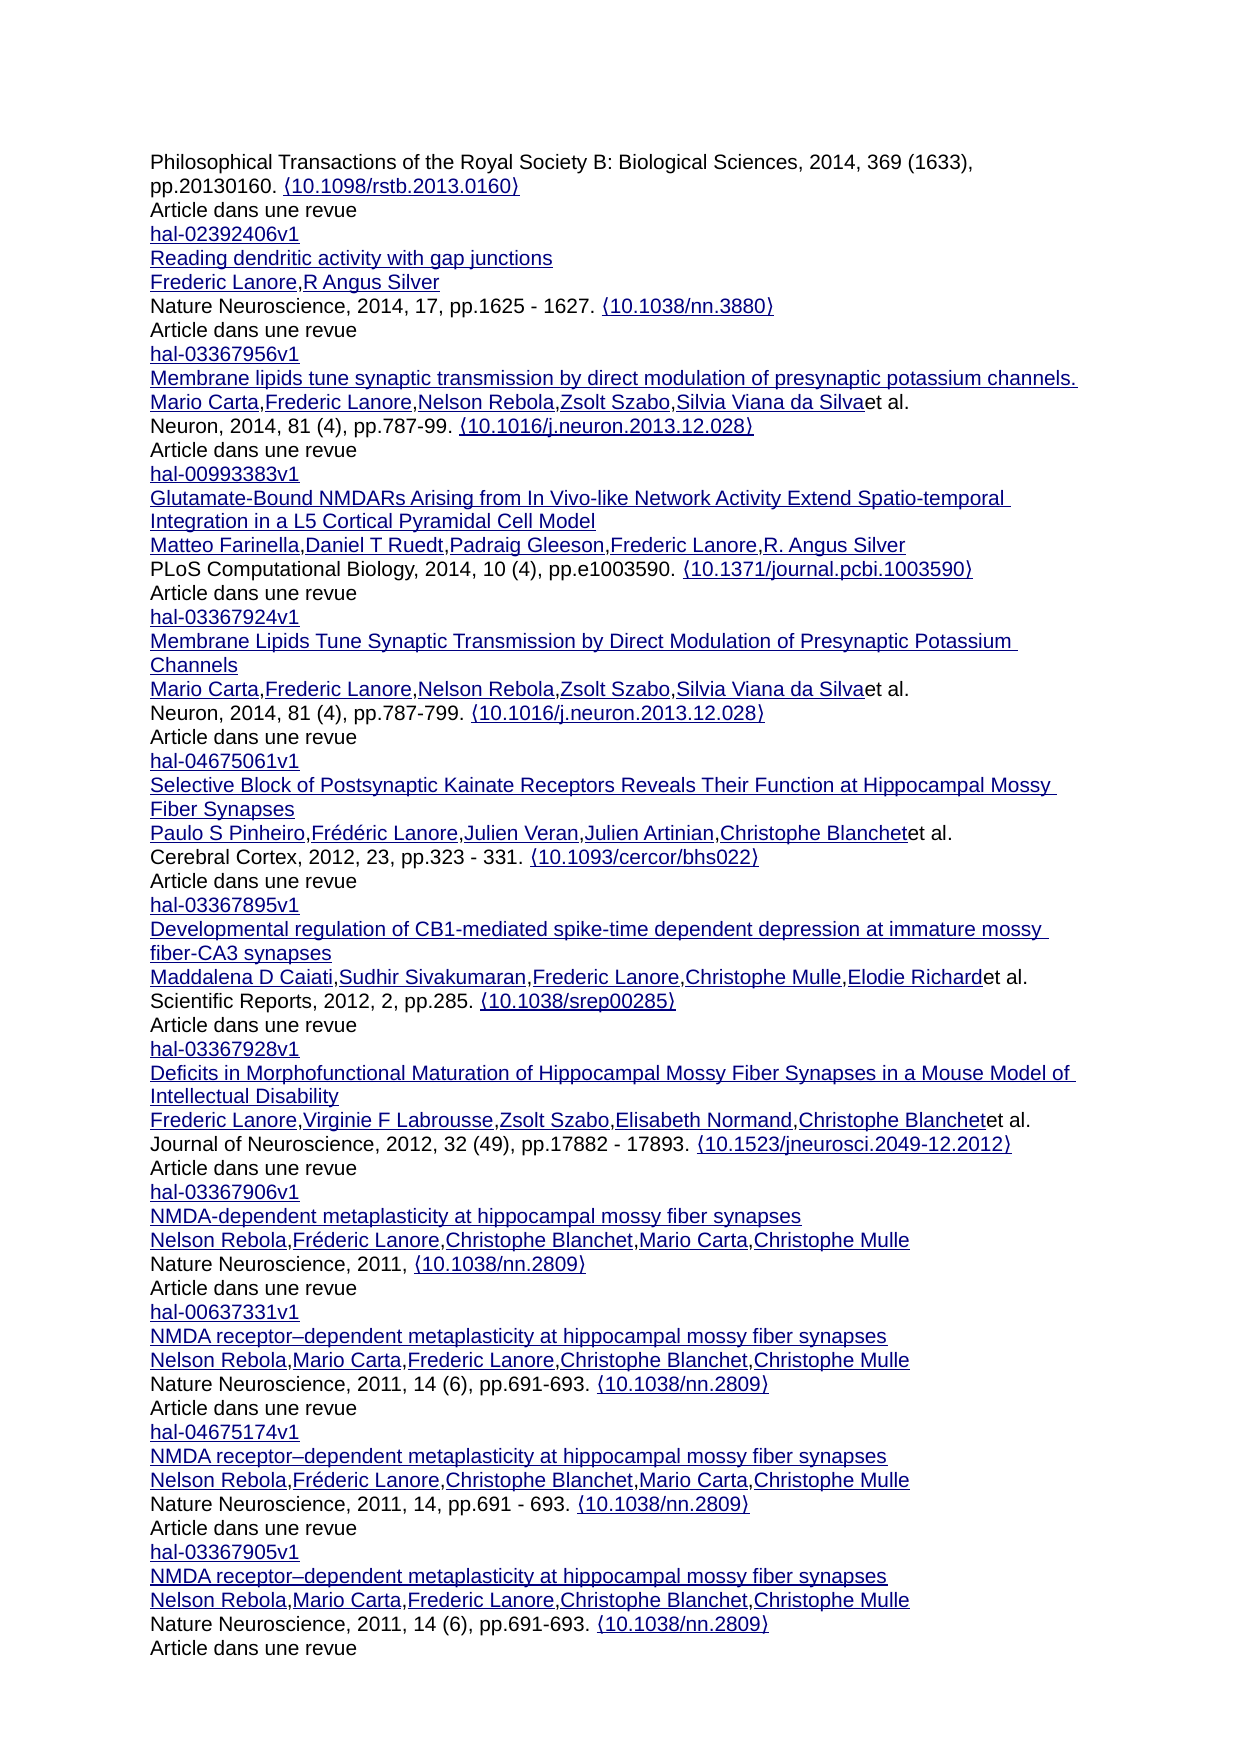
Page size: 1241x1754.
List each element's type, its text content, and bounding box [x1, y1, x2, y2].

table_cell Membrane lipids tune synaptic transmission by direct modulation of presynaptic potassium channels. Mario Carta,Frederic Lanore,Nelson Rebola,Zsolt Szabo,Silvia Viana da Silvaet al. Neuron, 2014, 81 (4), pp.787-99. ⟨10.1016/j.neuron.2013.12.028⟩ Article dans une revue hal-00993383v1 [150, 366, 1090, 485]
table_cell NMDA receptor–dependent metaplasticity at hippocampal mossy fiber synapses Nelson Rebola,Mario Carta,Frederic Lanore,Christophe Blanchet,Christophe Mulle Nature Neuroscience, 2011, 14 (6), pp.691-693. ⟨10.1038/nn.2809⟩ Article dans une revue [150, 1564, 1090, 1659]
table_cell Glutamate-Bound NMDARs Arising from In Vivo-like Network Activity Extend Spatio-temporal Integration in a L5 Cortical Pyramidal Cell Model Matteo Farinella,Daniel T Ruedt,Padraig Gleeson,Frederic Lanore,R. Angus Silver PLoS Computational Biology, 2014, 10 (4), pp.e1003590. ⟨10.1371/journal.pcbi.1003590⟩ Article dans une revue hal-03367924v1 [150, 485, 1090, 629]
table_cell Selective Block of Postsynaptic Kainate Receptors Reveals Their Function at Hippocampal Mossy Fiber Synapses Paulo S Pinheiro,Frédéric Lanore,Julien Veran,Julien Artinian,Christophe Blanchetet al. Cerebral Cortex, 2012, 23, pp.323 - 331. ⟨10.1093/cercor/bhs022⟩ Article dans une revue hal-03367895v1 [150, 773, 1090, 917]
table_cell Deficits in Morphofunctional Maturation of Hippocampal Mossy Fiber Synapses in a Mouse Model of Intellectual Disability Frederic Lanore,Virginie F Labrousse,Zsolt Szabo,Elisabeth Normand,Christophe Blanchetet al. Journal of Neuroscience, 2012, 32 (49), pp.17882 - 17893. ⟨10.1523/jneurosci.2049-12.2012⟩ Article dans une revue hal-03367906v1 [150, 1060, 1090, 1204]
table_cell NMDA receptor–dependent metaplasticity at hippocampal mossy fiber synapses Nelson Rebola,Mario Carta,Frederic Lanore,Christophe Blanchet,Christophe Mulle Nature Neuroscience, 2011, 14 (6), pp.691-693. ⟨10.1038/nn.2809⟩ Article dans une revue hal-04675174v1 [150, 1324, 1090, 1444]
table_cell Membrane Lipids Tune Synaptic Transmission by Direct Modulation of Presynaptic Potassium Channels Mario Carta,Frederic Lanore,Nelson Rebola,Zsolt Szabo,Silvia Viana da Silvaet al. Neuron, 2014, 81 (4), pp.787-799. ⟨10.1016/j.neuron.2013.12.028⟩ Article dans une revue hal-04675061v1 [150, 629, 1090, 773]
table_cell Developmental regulation of CB1-mediated spike-time dependent depression at immature mossy fiber-CA3 synapses Maddalena D Caiati,Sudhir Sivakumaran,Frederic Lanore,Christophe Mulle,Elodie Richardet al. Scientific Reports, 2012, 2, pp.285. ⟨10.1038/srep00285⟩ Article dans une revue hal-03367928v1 [150, 917, 1090, 1060]
table_cell NMDA-dependent metaplasticity at hippocampal mossy fiber synapses Nelson Rebola,Fréderic Lanore,Christophe Blanchet,Mario Carta,Christophe Mulle Nature Neuroscience, 2011, ⟨10.1038/nn.2809⟩ Article dans une revue hal-00637331v1 [150, 1204, 1090, 1324]
table_cell Philosophical Transactions of the Royal Society B: Biological Sciences, 2014, 369 (1633), pp.20130160. ⟨10.1098/rstb.2013.0160⟩ Article dans une revue hal-02392406v1 [150, 150, 1090, 246]
table_cell Reading dendritic activity with gap junctions Frederic Lanore,R Angus Silver Nature Neuroscience, 2014, 17, pp.1625 - 1627. ⟨10.1038/nn.3880⟩ Article dans une revue hal-03367956v1 [150, 246, 1090, 366]
table_cell NMDA receptor–dependent metaplasticity at hippocampal mossy fiber synapses Nelson Rebola,Fréderic Lanore,Christophe Blanchet,Mario Carta,Christophe Mulle Nature Neuroscience, 2011, 14, pp.691 - 693. ⟨10.1038/nn.2809⟩ Article dans une revue hal-03367905v1 [150, 1444, 1090, 1563]
